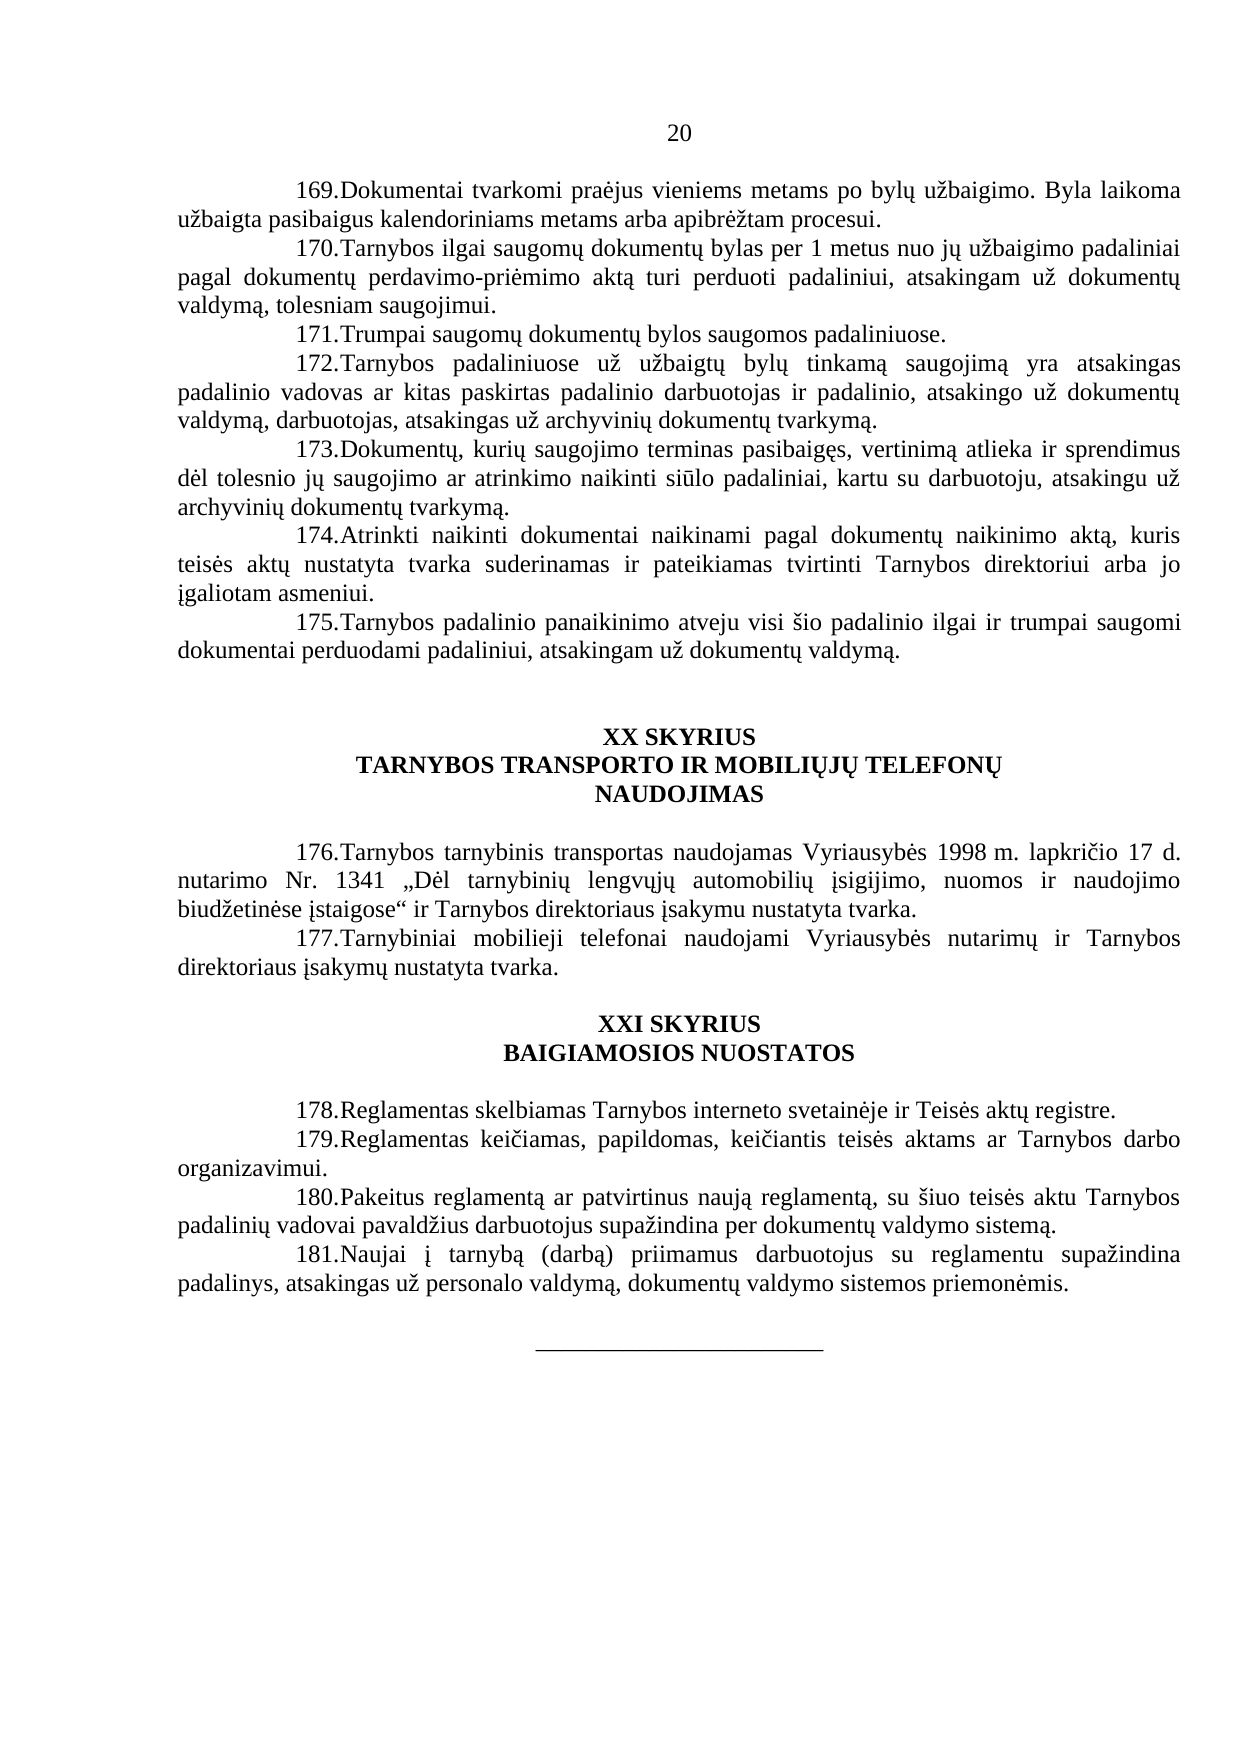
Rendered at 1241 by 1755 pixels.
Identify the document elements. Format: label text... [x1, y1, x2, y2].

text _______________________ [177, 1326, 1181, 1354]
text 169. Dokumentai tvarkomi praėjus vieniems metams po bylų užbaigimo. Byla laikoma užbaigta pasibaigus kalendoriniams metams arba apibrėžtam procesui. [177, 176, 1181, 233]
subtitle XXI SKYRIUS [177, 1009, 1181, 1038]
text 174. Atrinkti naikinti dokumentai naikinami pagal dokumentų naikinimo aktą, kuris teisės aktų nustatyta tvarka suderinamas ir pateikiamas tvirtinti Tarnybos direktoriui arba jo įgaliotam asmeniui. [177, 521, 1181, 607]
text 176. Tarnybos tarnybinis transportas naudojamas Vyriausybės 1998 m. lapkričio 17 d. nutarimo Nr. 1341 „Dėl tarnybinių lengvųjų automobilių įsigijimo, nuomos ir naudojimo biudžetinėse įstaigose“ ir Tarnybos direktoriaus įsakymu nustatyta tvarka. [177, 837, 1181, 923]
text 180. Pakeitus reglamentą ar patvirtinus naują reglamentą, su šiuo teisės aktu Tarnybos padalinių vadovai pavaldžius darbuotojus supažindina per dokumentų valdymo sistemą. [177, 1182, 1181, 1239]
text 173. Dokumentų, kurių saugojimo terminas pasibaigęs, vertinimą atlieka ir sprendimus dėl tolesnio jų saugojimo ar atrinkimo naikinti siūlo padaliniai, kartu su darbuotoju, atsakingu už archyvinių dokumentų tvarkymą. [177, 434, 1181, 521]
text 170. Tarnybos ilgai saugomų dokumentų bylas per 1 metus nuo jų užbaigimo padaliniai pagal dokumentų perdavimo-priėmimo aktą turi perduoti padaliniui, atsakingam už dokumentų valdymą, tolesniam saugojimui. [177, 233, 1181, 319]
subtitle XX SKYRIUS [177, 722, 1181, 751]
text 179. Reglamentas keičiamas, papildomas, keičiantis teisės aktams ar Tarnybos darbo organizavimui. [177, 1124, 1181, 1182]
text 172. Tarnybos padaliniuose už užbaigtų bylų tinkamą saugojimą yra atsakingas padalinio vadovas ar kitas paskirtas padalinio darbuotojas ir padalinio, atsakingo už dokumentų valdymą, darbuotojas, atsakingas už archyvinių dokumentų tvarkymą. [177, 348, 1181, 434]
subtitle BAIGIAMOSIOS NUOSTATOS [177, 1038, 1181, 1067]
text 178. Reglamentas skelbiamas Tarnybos interneto svetainėje ir Teisės aktų registre. [177, 1096, 1181, 1124]
text 181. Naujai į tarnybą (darbą) priimamus darbuotojus su reglamentu supažindina padalinys, atsakingas už personalo valdymą, dokumentų valdymo sistemos priemonėmis. [177, 1239, 1181, 1297]
text 175. Tarnybos padalinio panaikinimo atveju visi šio padalinio ilgai ir trumpai saugomi dokumentai perduodami padaliniui, atsakingam už dokumentų valdymą. [177, 607, 1181, 664]
subtitle TARNYBOS TRANSPORTO IR MOBILIŲJŲ TELEFONŲ [177, 751, 1181, 779]
text 171. Trumpai saugomų dokumentų bylos saugomos padaliniuose. [177, 319, 1181, 348]
subtitle NAUDOJIMAS [177, 779, 1181, 808]
text 177. Tarnybiniai mobilieji telefonai naudojami Vyriausybės nutarimų ir Tarnybos direktoriaus įsakymų nustatyta tvarka. [177, 923, 1181, 981]
